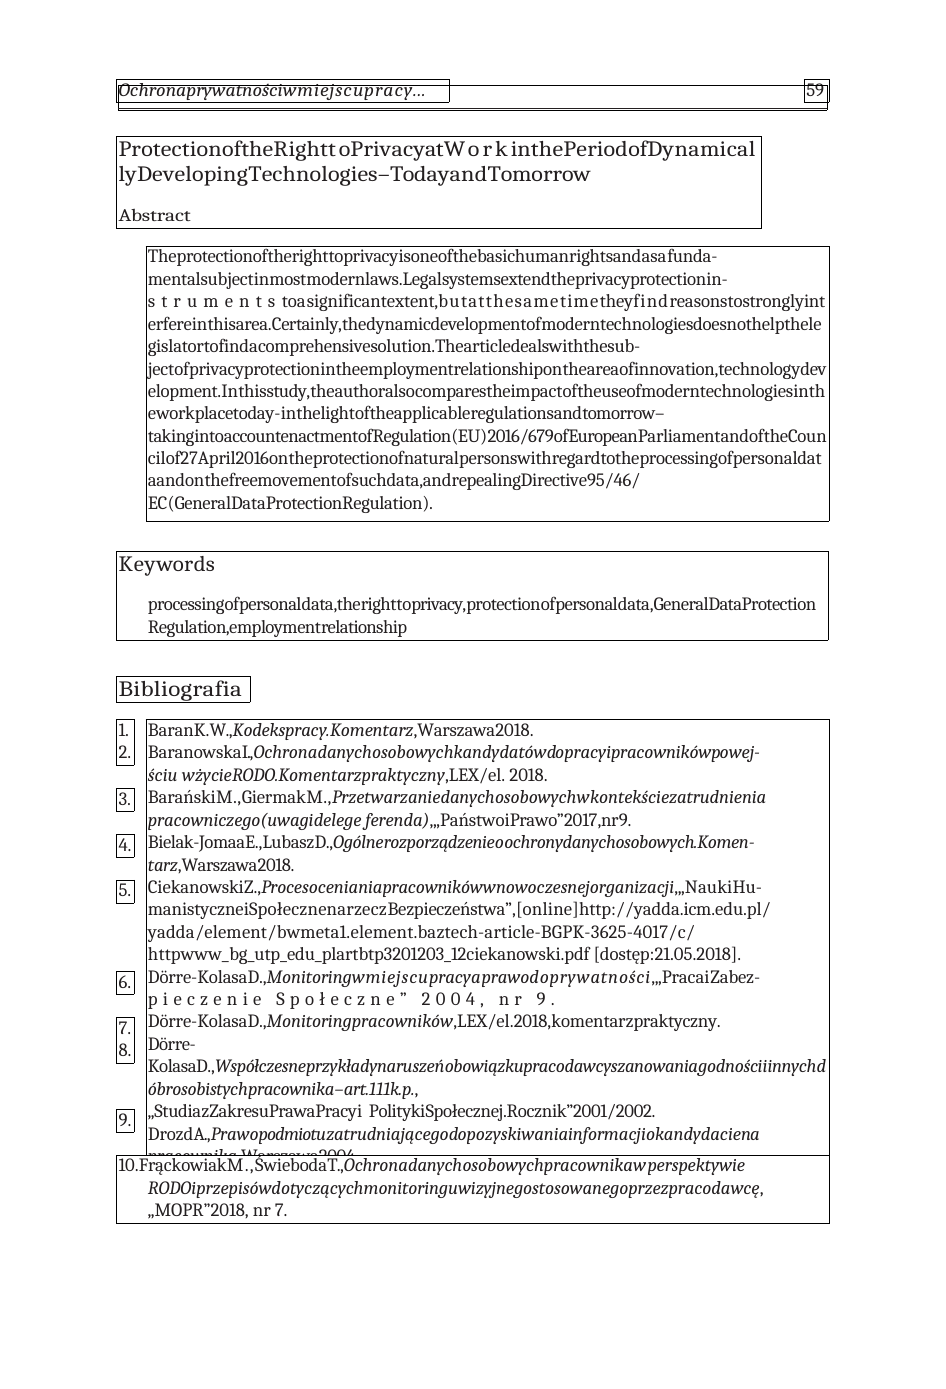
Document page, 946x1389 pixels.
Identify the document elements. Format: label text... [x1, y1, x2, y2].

text ściu wżycieRODO.Komentarzpraktyczny,LEX/el. 2018. [148, 764, 829, 786]
text 1. [118, 720, 134, 741]
text Bielak-JomaaE.,LubaszD.,Ogólnerozporządzenieoochronydanychosobowych.Komen-tarz,Warszawa2018. [148, 832, 827, 876]
text 7. [118, 1018, 134, 1039]
text processingofpersonaldata,therighttoprivacy,protectionofpersonaldata,GeneralDataProtectionRegulation,employmentrelationship [148, 594, 826, 638]
text 5. [118, 881, 134, 901]
text Abstract [118, 206, 761, 226]
text Dörre-KolasaD.,Współczesneprzykładynaruszeńobowiązkupracodawcyszanowaniagodnościiinnychdóbrosobistychpracownika–art.111k.p.,„StudiazZakresuPrawaPracyiPolitykiSpołecznej.Rocznik”2001/2002. [148, 1033, 827, 1122]
text pracowniczego(uwagidelege ferenda),„PaństwoiPrawo”2017,nr9. [148, 809, 829, 831]
text Bibliografia [118, 677, 250, 701]
text 4. [118, 835, 134, 855]
text Keywords [118, 552, 828, 576]
text [118, 80, 449, 85]
text BaranowskaI.,Ochronadanychosobowychkandydatówdopracyipracownikówpowej- [148, 742, 829, 763]
text BaranK.W.,Kodekspracy.Komentarz,Warszawa2018. [148, 720, 829, 741]
text BarańskiM.,GiermakM.,Przetwarzaniedanychosobowychwkontekściezatrudnienia [148, 787, 829, 808]
text 8. [118, 1040, 134, 1061]
text Dörre-KolasaD.,Monitoringpracowników,LEX/el.2018,komentarzpraktyczny. [148, 1011, 829, 1032]
text DrozdA.,Prawopodmiotuzatrudniającegodopozyskiwaniainformacjiokandydaciena [148, 1123, 829, 1144]
text Ochronaprywatnościwmiejscupracy... [119, 86, 449, 101]
text 3. [118, 789, 134, 809]
text „MOPR”2018, nr 7. [148, 1200, 829, 1221]
text 2. [118, 742, 134, 763]
text ProtectionoftheRighttoPrivacyatWorkinthePeriodofDynamicallyDevelopingTechnologies–TodayandTomorrow [118, 137, 760, 187]
text CiekanowskiZ.,Procesocenianiapracownikówwnowoczesnejorganizacji,„NaukiHu-manistyczneiSpołecznenarzeczBezpieczeństwa”,[online]http://yadda.icm.edu.pl/yadda/element/bwmeta1.element.baztech-article-BGPK-3625-4017/c/httpwww_bg_utp_edu_plartbtp3201203_12ciekanowski.pdf [dostęp:21.05.2018]. [148, 877, 827, 965]
text 6. [118, 972, 134, 993]
text 59 [806, 80, 829, 101]
text pracownika,Warszawa2004. [148, 1146, 829, 1154]
text 9. [118, 1110, 134, 1130]
text 10.FrąckowiakM.,ŚwiebodaT.,Ochronadanychosobowychpracownikawperspektywie [118, 1156, 829, 1176]
text Theprotectionoftherighttoprivacyisoneofthebasichumanrightsandasafunda-mentalsubjectinmostmodernlaws.Legalsystemsextendtheprivacyprotectionin-strumentstoasignificantextent,butatthesametimetheyfindreasonstostronglyinterfereinthisarea.Certainly,thedynamicdevelopmentofmoderntechnologiesdoesnothelpthelegislatortofindacomprehensivesolution.Thearticledealswiththesub-jectofprivacyprotectionintheemploymentrelationshipontheareaofinnovation,technologydevelopment.Inthisstudy,theauthoralsocomparestheimpactoftheuseofmoderntechnologiesintheworkplacetoday-inthelightoftheapplicableregulationsandtomorrow–takingintoaccountenactmentofRegulation(EU)2016/679ofEuropeanParliamentandoftheCouncilof27April2016ontheprotectionofnaturalpersonswithregardtotheprocessingofpersonaldataandonthefreemovementofsuchdata,andrepealingDirective95/46/EC(GeneralDataProtectionRegulation). [148, 247, 827, 514]
text Dörre-KolasaD.,Monitoringwmiejscupracyaprawodoprywatności,„PracaiZabez-pieczenie Społeczne” 2004, nr 9. [148, 966, 827, 1010]
text RODOiprzepisówdotyczącychmonitoringuwizyjnegostosowanegoprzezpracodawcę, [148, 1177, 829, 1199]
